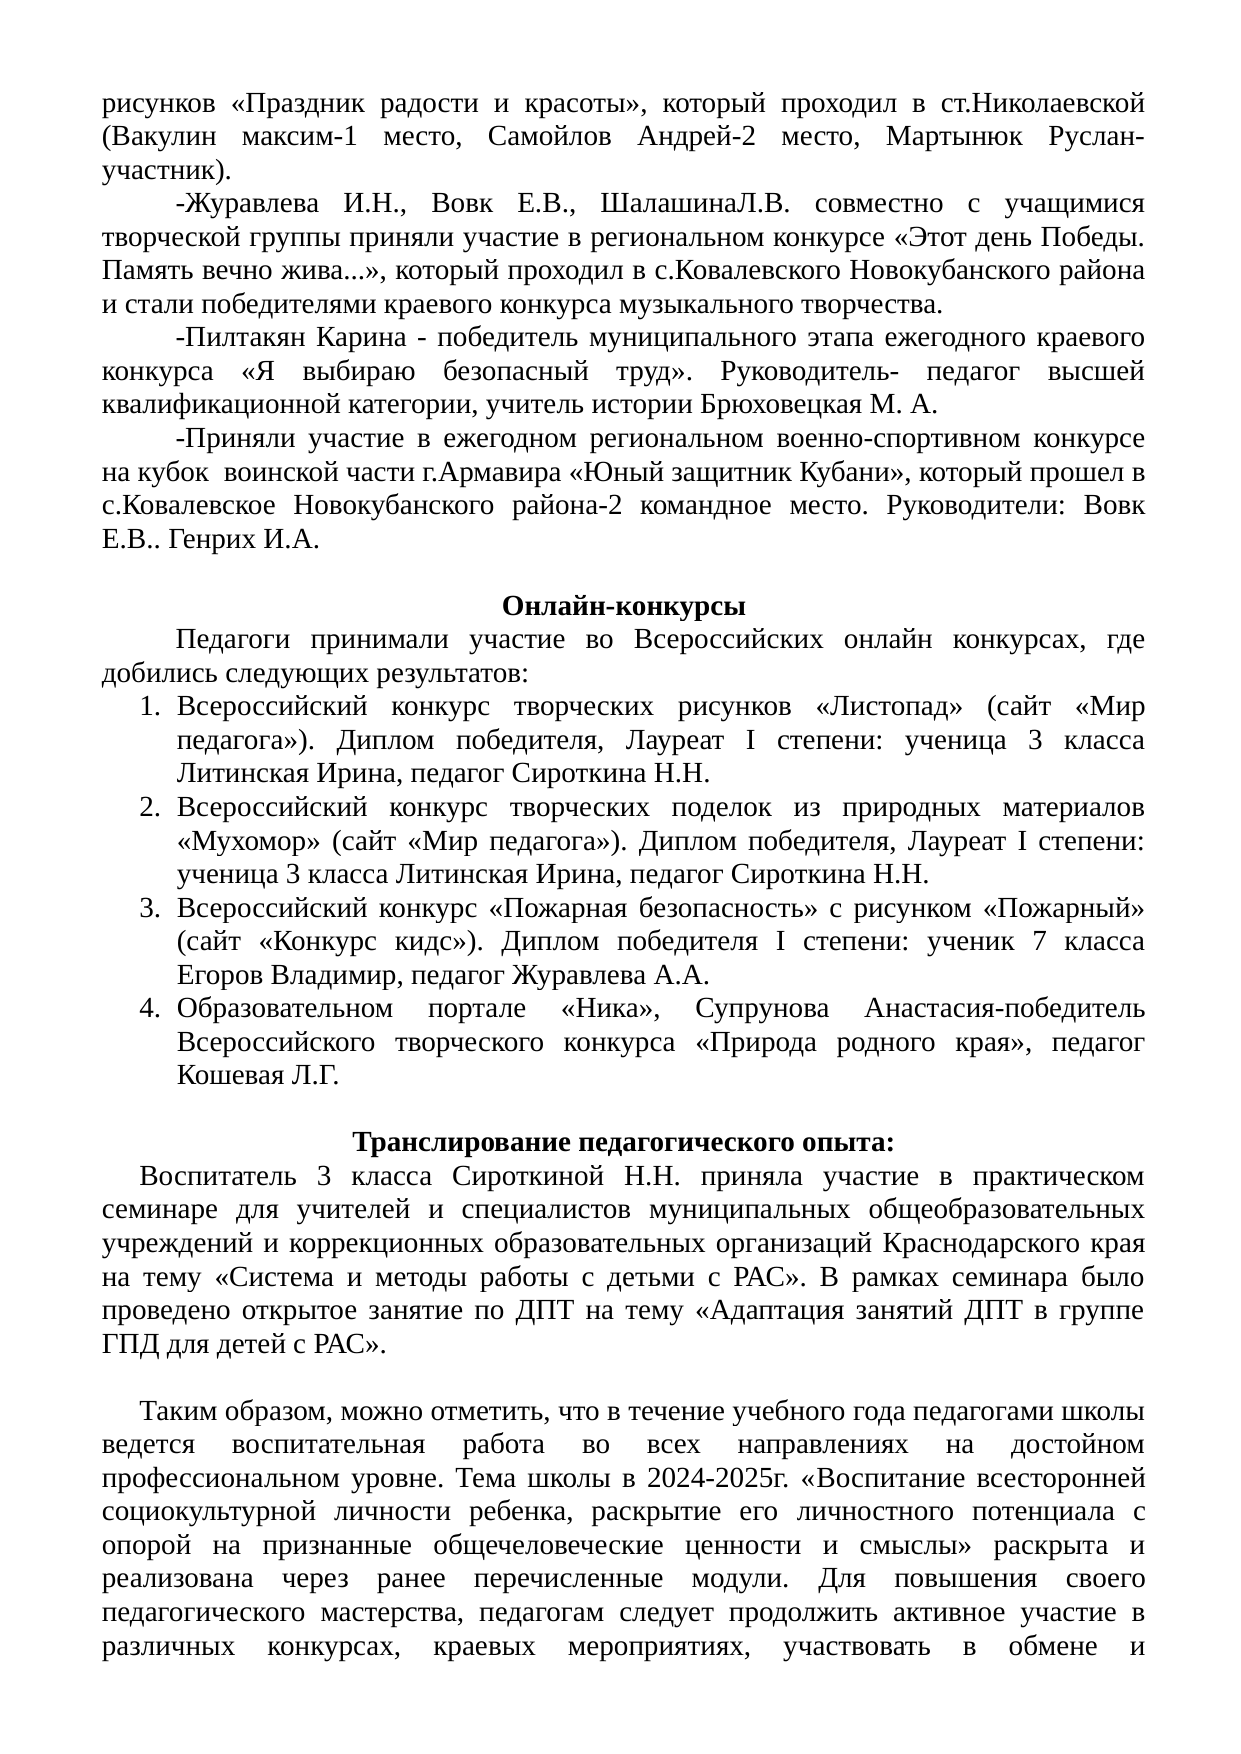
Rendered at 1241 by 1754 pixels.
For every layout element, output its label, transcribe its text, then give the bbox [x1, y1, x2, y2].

list Всероссийский конкурс творческих поделок из природных материалов «Мухомор» (сайт «Мир педагога»). Диплом победителя, Лауреат I степени: ученица 3 класса Литинская Ирина, педагог Сироткина Н.Н. [139, 789, 1146, 890]
text Таким образом, можно отметить, что в течение учебного года педагогами школы ведется воспитательная работа во всех направлениях на достойном профессиональном уровне. Тема школы в 2024-2025г. «Воспитание всесторонней социокультурной личности ребенка, раскрытие его личностного потенциала с опорой на признанные общечеловеческие ценности и смыслы» раскрыта и реализована через ранее перечисленные модули. Для повышения своего педагогического мастерства, педагогам следует продолжить активное участие в различных конкурсах, краевых мероприятиях, участвовать в обмене и [102, 1393, 1146, 1661]
list Всероссийский конкурс творческих рисунков «Листопад» (сайт «Мир педагога»). Диплом победителя, Лауреат I степени: ученица 3 класса Литинская Ирина, педагог Сироткина Н.Н. [139, 688, 1146, 789]
text -Пилтакян Карина - победитель муниципального этапа ежегодного краевого конкурса «Я выбираю безопасный труд». Руководитель- педагог высшей квалификационной категории, учитель истории Брюховецкая М. А. [102, 319, 1146, 420]
text Транслирование педагогического опыта: [102, 1124, 1146, 1158]
text -Приняли участие в ежегодном региональном военно-спортивном конкурсе на кубок воинской части г.Армавира «Юный защитник Кубани», который прошел в с.Ковалевское Новокубанского района-2 командное место. Руководители: Вовк Е.В.. Генрих И.А. [102, 420, 1146, 554]
text Педагоги принимали участие во Всероссийских онлайн конкурсах, где добились следующих результатов: [102, 621, 1146, 688]
text Онлайн-конкурсы [102, 588, 1146, 621]
list Всероссийский конкурс «Пожарная безопасность» с рисунком «Пожарный» (сайт «Конкурс кидс»). Диплом победителя I степени: ученик 7 класса Егоров Владимир, педагог Журавлева А.А. [139, 890, 1146, 990]
list Образовательном портале «Ника», Супрунова Анастасия-победитель Всероссийского творческого конкурса «Природа родного края», педагог Кошевая Л.Г. [139, 990, 1146, 1091]
text рисунков «Праздник радости и красоты», который проходил в ст.Николаевской (Вакулин максим-1 место, Самойлов Андрей-2 место, Мартынюк Руслан-участник). [102, 85, 1146, 185]
text Воспитатель 3 класса Сироткиной Н.Н. приняла участие в практическом семинаре для учителей и специалистов муниципальных общеобразовательных учреждений и коррекционных образовательных организаций Краснодарского края на тему «Система и методы работы с детьми с РАС». В рамках семинара было проведено открытое занятие по ДПТ на тему «Адаптация занятий ДПТ в группе ГПД для детей с РАС». [102, 1158, 1146, 1359]
text -Журавлева И.Н., Вовк Е.В., ШалашинаЛ.В. совместно с учащимися творческой группы приняли участие в региональном конкурсе «Этот день Победы. Память вечно жива...», который проходил в с.Ковалевского Новокубанского района и стали победителями краевого конкурса музыкального творчества. [102, 185, 1146, 319]
